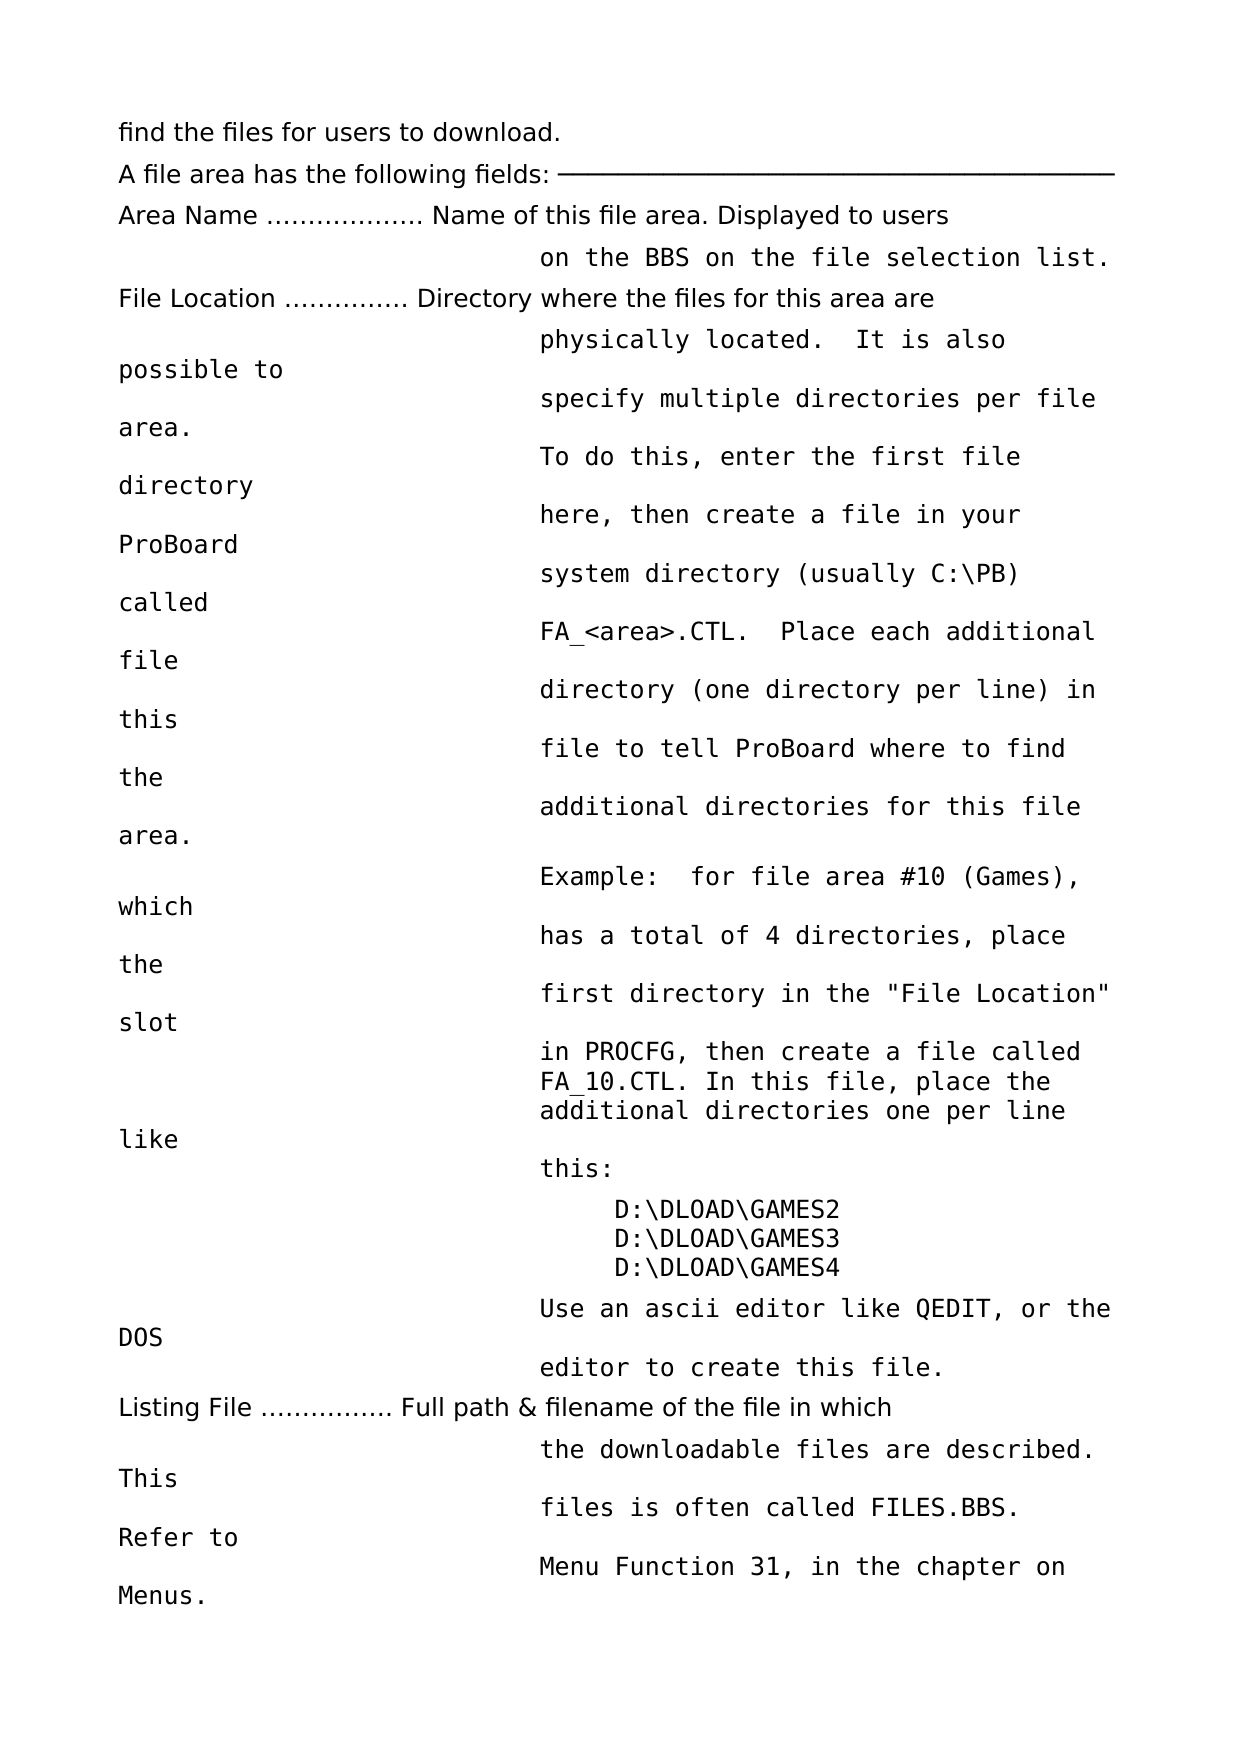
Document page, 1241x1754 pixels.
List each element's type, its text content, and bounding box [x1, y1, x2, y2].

text on the BBS on the file selection list. [118, 243, 1122, 272]
text D:\DLOAD\GAMES2 D:\DLOAD\GAMES3 D:\DLOAD\GAMES4 [118, 1195, 1122, 1283]
text Example: for file area #10 (Games), which has a total of 4 directories, place the first directory in the "File Location" slot in PROCFG, then create a file called FA_10.CTL. In this file, place the additional directories one per line like this: [118, 862, 1122, 1183]
text A file area has the following fields: ───────────────────────────────────── [118, 160, 1122, 189]
text Use an ascii editor like QEDIT, or the DOS editor to create this file. [118, 1294, 1122, 1382]
text find the files for users to download. [118, 118, 1122, 147]
text physically located. It is also possible to specify multiple directories per file area. To do this, enter the first file directory here, then create a file in your ProBoard system directory (usually C:\PB) called FA_<area>.CTL. Place each additional file directory (one directory per line) in this file to tell ProBoard where to find the additional directories for this file area. [118, 326, 1122, 851]
text File Location …………… Directory where the files for this area are [118, 284, 1122, 313]
text Area Name ………………. Name of this file area. Displayed to users [118, 201, 1122, 231]
text the downloadable files are described. This files is often called FILES.BBS. Refer to Menu Function 31, in the chapter on Menus. [118, 1435, 1122, 1610]
text Listing File ……………. Full path & filename of the file in which [118, 1394, 1122, 1423]
